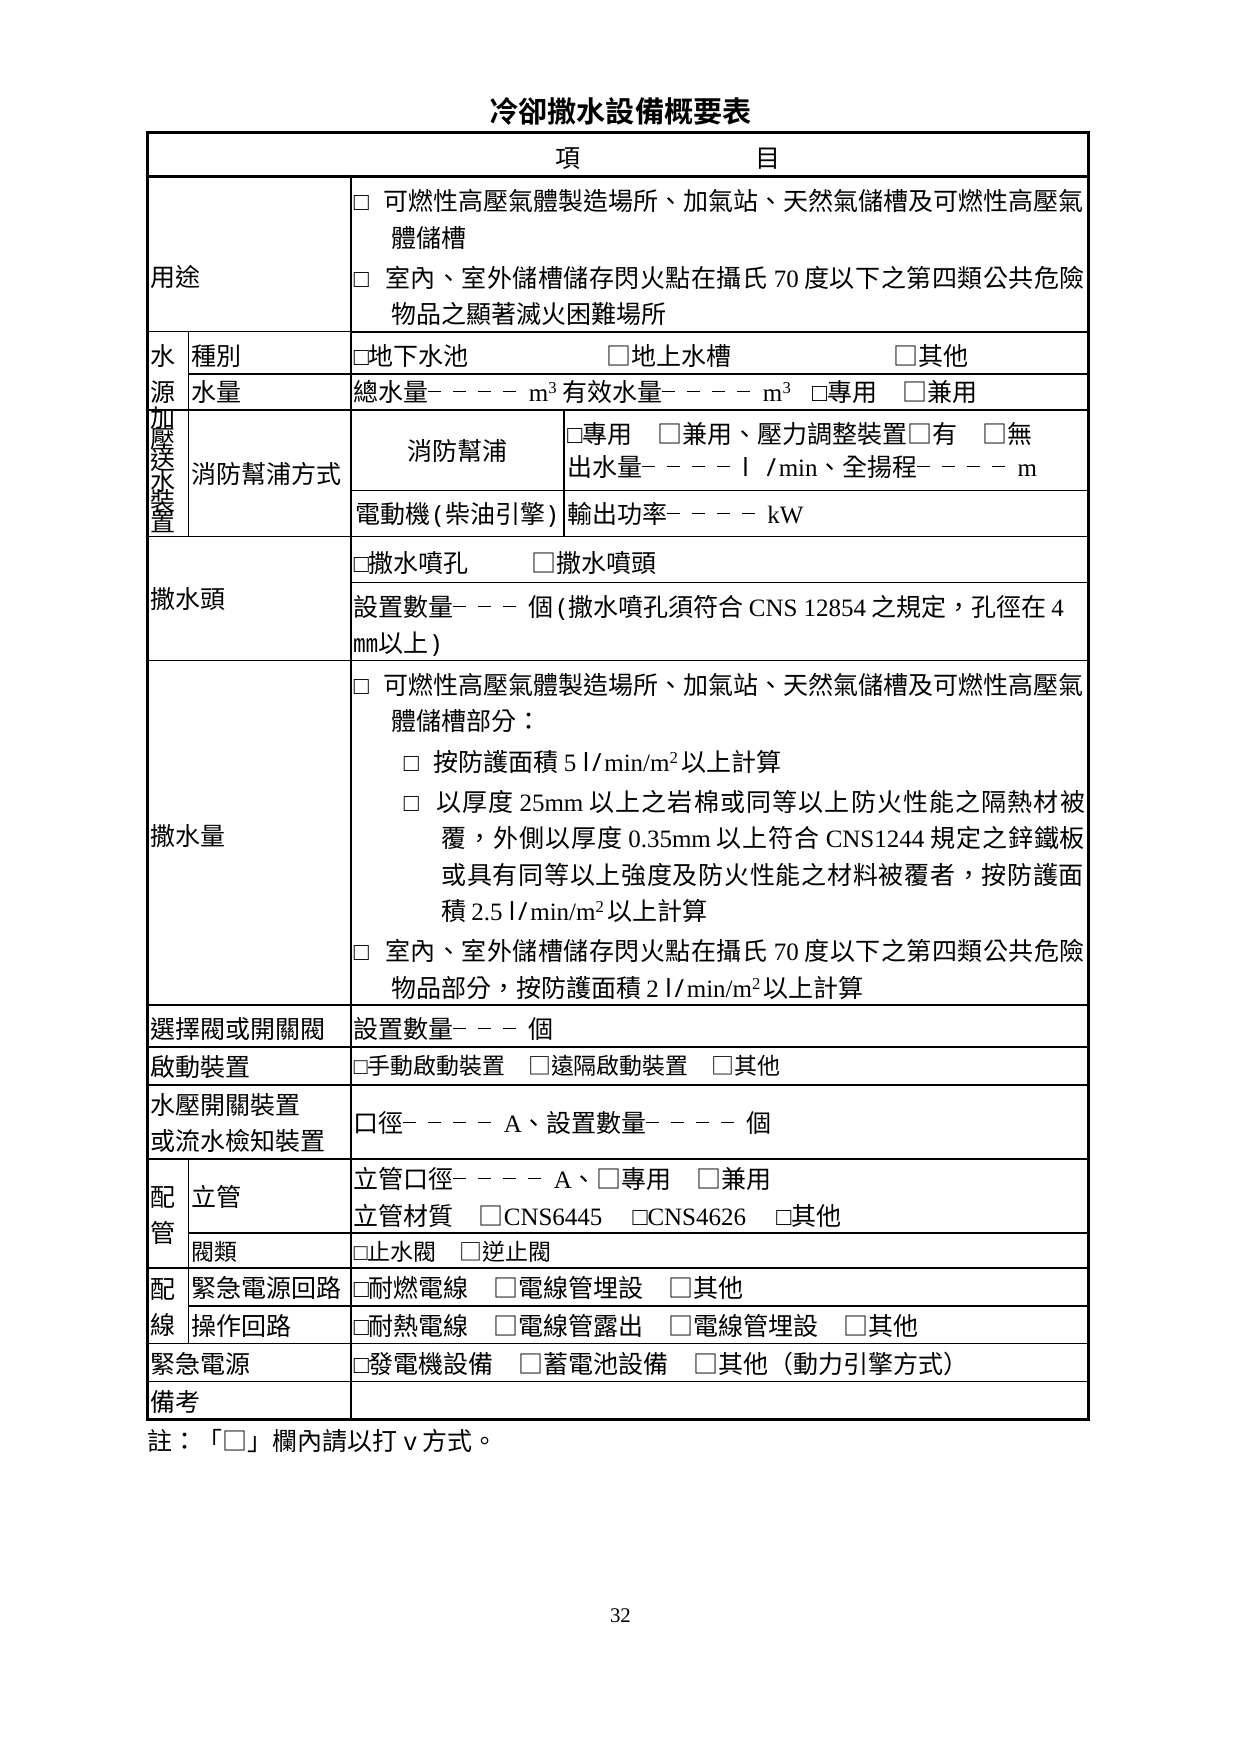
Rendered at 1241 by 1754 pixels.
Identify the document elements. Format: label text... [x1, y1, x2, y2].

table_cell 種別 [189, 332, 350, 373]
table_cell □耐熱電線 □電線管露出 □電線管埋設 □其他 [352, 1307, 1087, 1343]
table_cell 設置數量╴╴╴個(撒水噴孔須符合CNS 12854之規定，孔徑在4㎜以上) [352, 583, 1087, 660]
table_cell 啟動裝置 [149, 1048, 350, 1084]
table_cell 撒水頭 [149, 537, 350, 660]
table_cell 操作回路 [189, 1307, 350, 1343]
table_cell 備考 [149, 1382, 350, 1418]
table_cell □地下水池 □地上水槽 □其他 [352, 333, 1087, 373]
table_cell 閥類 [189, 1234, 350, 1267]
table_cell 選擇閥或開關閥 [149, 1006, 350, 1046]
table_cell □ 可燃性高壓氣體製造場所、加氣站、天然氣儲槽及可燃性高壓氣體儲槽部分： □ 按防護面積5 l/min/m2以上計算 □ 以厚度25mm以上之岩棉或同等以上防火性能之隔熱材被覆，外側以厚度0.35mm以上符合CNS1244規定之鋅鐵板或具有同等以上強度及防火性能之材料被覆者，按防護面積2.5 l/min/m2以上計算 □ 室內、室外儲槽儲存閃火點在攝氏70度以下之第四類公共危險物品部分，按防護面積2 l/min/m2以上計算 [352, 661, 1087, 1004]
table_cell 立管口徑╴╴╴╴A、□專用 □兼用 立管材質 □CNS6445 □CNS4626 □其他 [352, 1160, 1087, 1232]
table_cell □止水閥 □逆止閥 [352, 1234, 1087, 1267]
table_cell 緊急電源回路 [189, 1269, 350, 1305]
table_cell □ 可燃性高壓氣體製造場所、加氣站、天然氣儲槽及可燃性高壓氣體儲槽 □ 室內、室外儲槽儲存閃火點在攝氏70度以下之第四類公共危險物品之顯著滅火困難場所 [352, 178, 1087, 331]
text 冷卻撒水設備概要表 [148, 89, 1092, 131]
table_cell 電動機(柴油引擎) [352, 491, 563, 536]
table_cell 立管 [189, 1160, 350, 1232]
table_cell 加壓送水裝置 [149, 411, 188, 536]
table_cell 用途 [149, 178, 350, 331]
table_cell 設置數量╴╴╴個 [352, 1006, 1087, 1046]
table_cell □發電機設備 □蓄電池設備 □其他（動力引擎方式） [352, 1344, 1087, 1381]
table_cell 消防幫浦 [352, 411, 563, 489]
table_cell 消防幫浦方式 [189, 411, 350, 536]
table_cell □耐燃電線 □電線管埋設 □其他 [352, 1269, 1087, 1305]
table_cell 配線 [149, 1269, 188, 1343]
table_cell □手動啟動裝置 □遠隔啟動裝置 □其他 [352, 1048, 1087, 1084]
table_cell [352, 1382, 1087, 1418]
table_cell 緊急電源 [149, 1344, 350, 1381]
text 註：「□」欄內請以打v方式。 [148, 1421, 1092, 1458]
table_cell 撒水量 [149, 661, 350, 1004]
table_cell 總水量╴╴╴╴m3 有效水量╴╴╴╴m3 □專用 □兼用 [352, 375, 1087, 409]
table_cell 水量 [189, 375, 350, 409]
table_cell 口徑╴╴╴╴A、設置數量╴╴╴╴個 [352, 1086, 1087, 1158]
table_cell 水壓開關裝置 或流水檢知裝置 [149, 1086, 350, 1158]
table_header 項 目 [149, 134, 1087, 174]
table_cell □專用 □兼用、壓力調整裝置□有 □無 出水量╴╴╴╴l /min、全揚程╴╴╴╴m [565, 411, 1087, 489]
table_cell 配管 [149, 1160, 188, 1267]
table_cell 水源 [149, 332, 188, 409]
table_cell 輸出功率╴╴╴╴kW [565, 491, 1087, 536]
table_cell □撒水噴孔 □撒水噴頭 [352, 537, 1087, 582]
